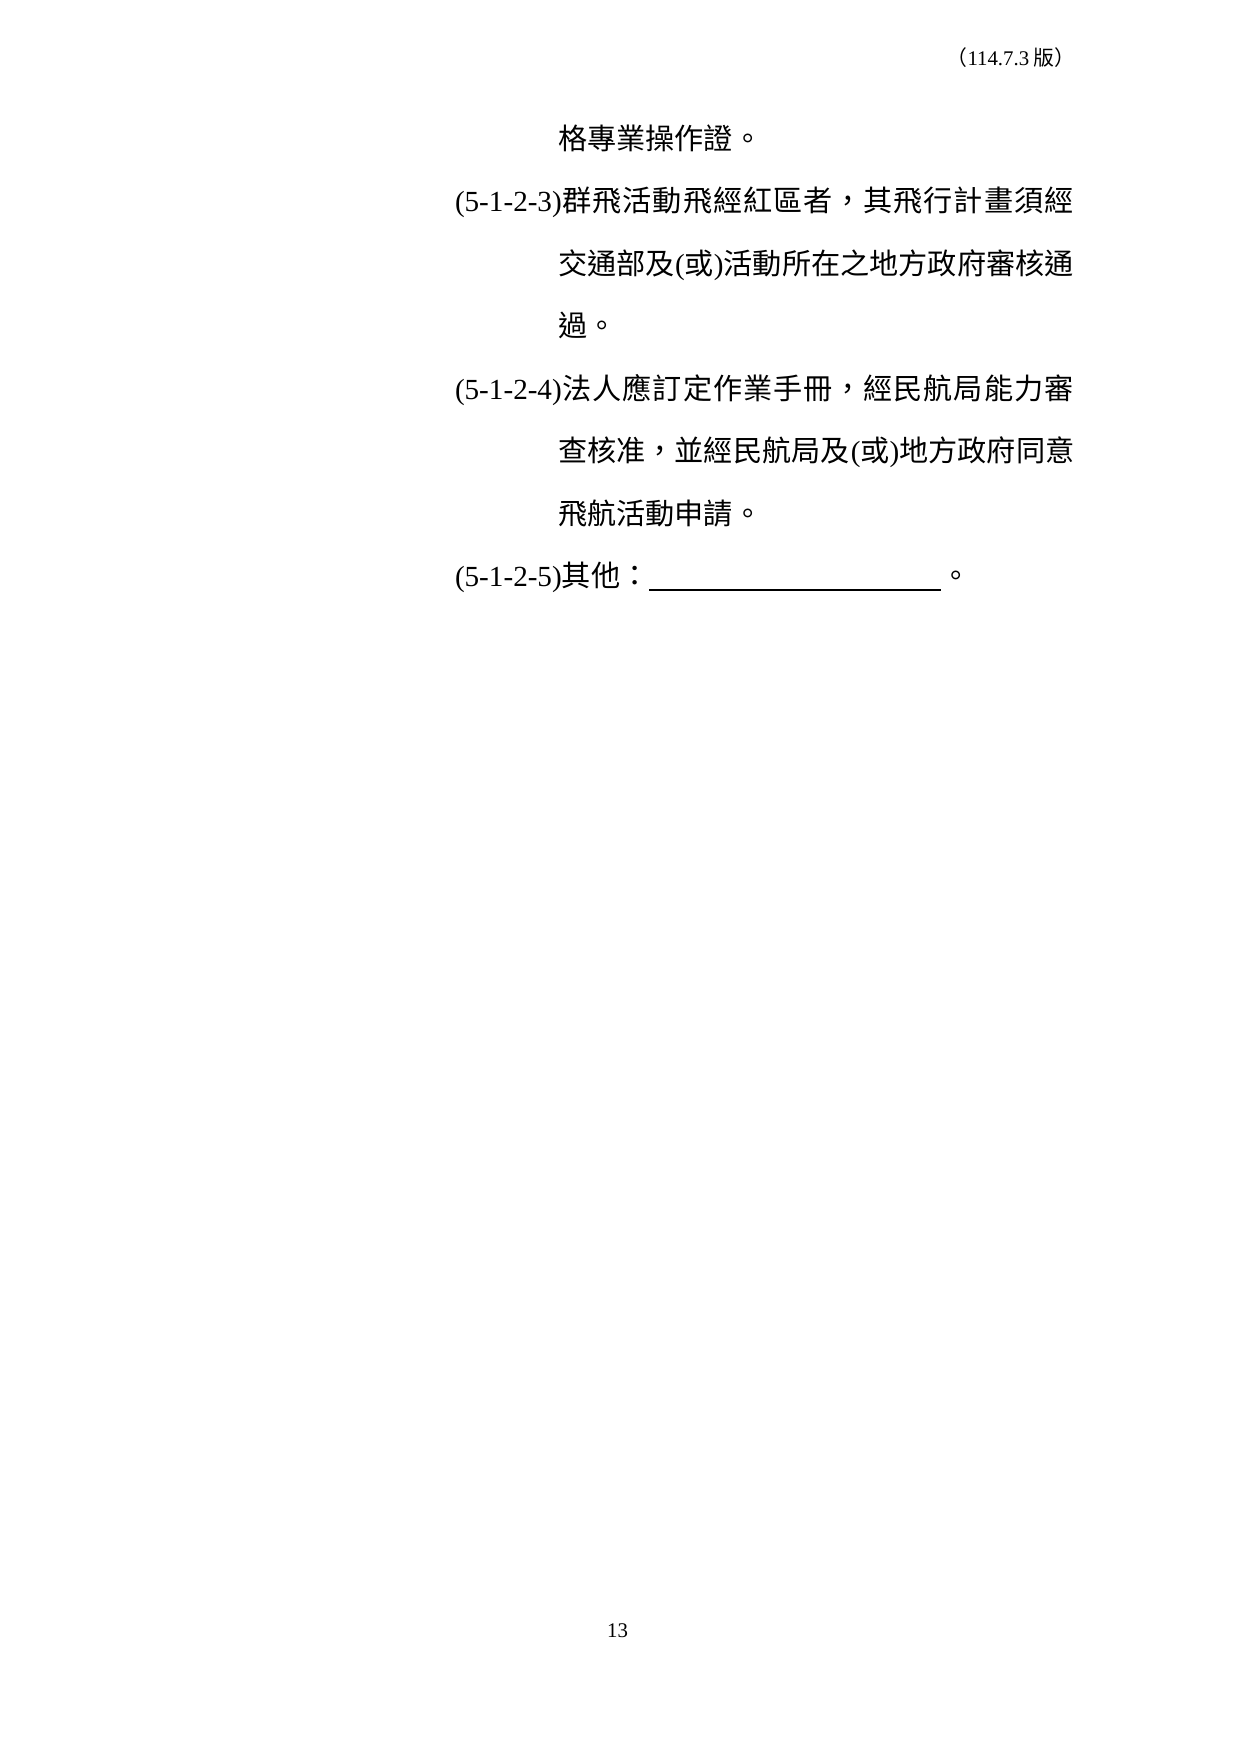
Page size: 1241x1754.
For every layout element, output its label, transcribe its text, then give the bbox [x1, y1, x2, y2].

text (5-1-2-5)其他： 。 [455, 532, 1075, 595]
text (5-1-2-3)群飛活動飛經紅區者，其飛行計畫須經交通部及(或)活動所在之地方政府審核通過。 [455, 157, 1075, 345]
text 格專業操作證。 [455, 95, 1075, 157]
text (5-1-2-4)法人應訂定作業手冊，經民航局能力審查核准，並經民航局及(或)地方政府同意飛航活動申請。 [455, 345, 1075, 532]
